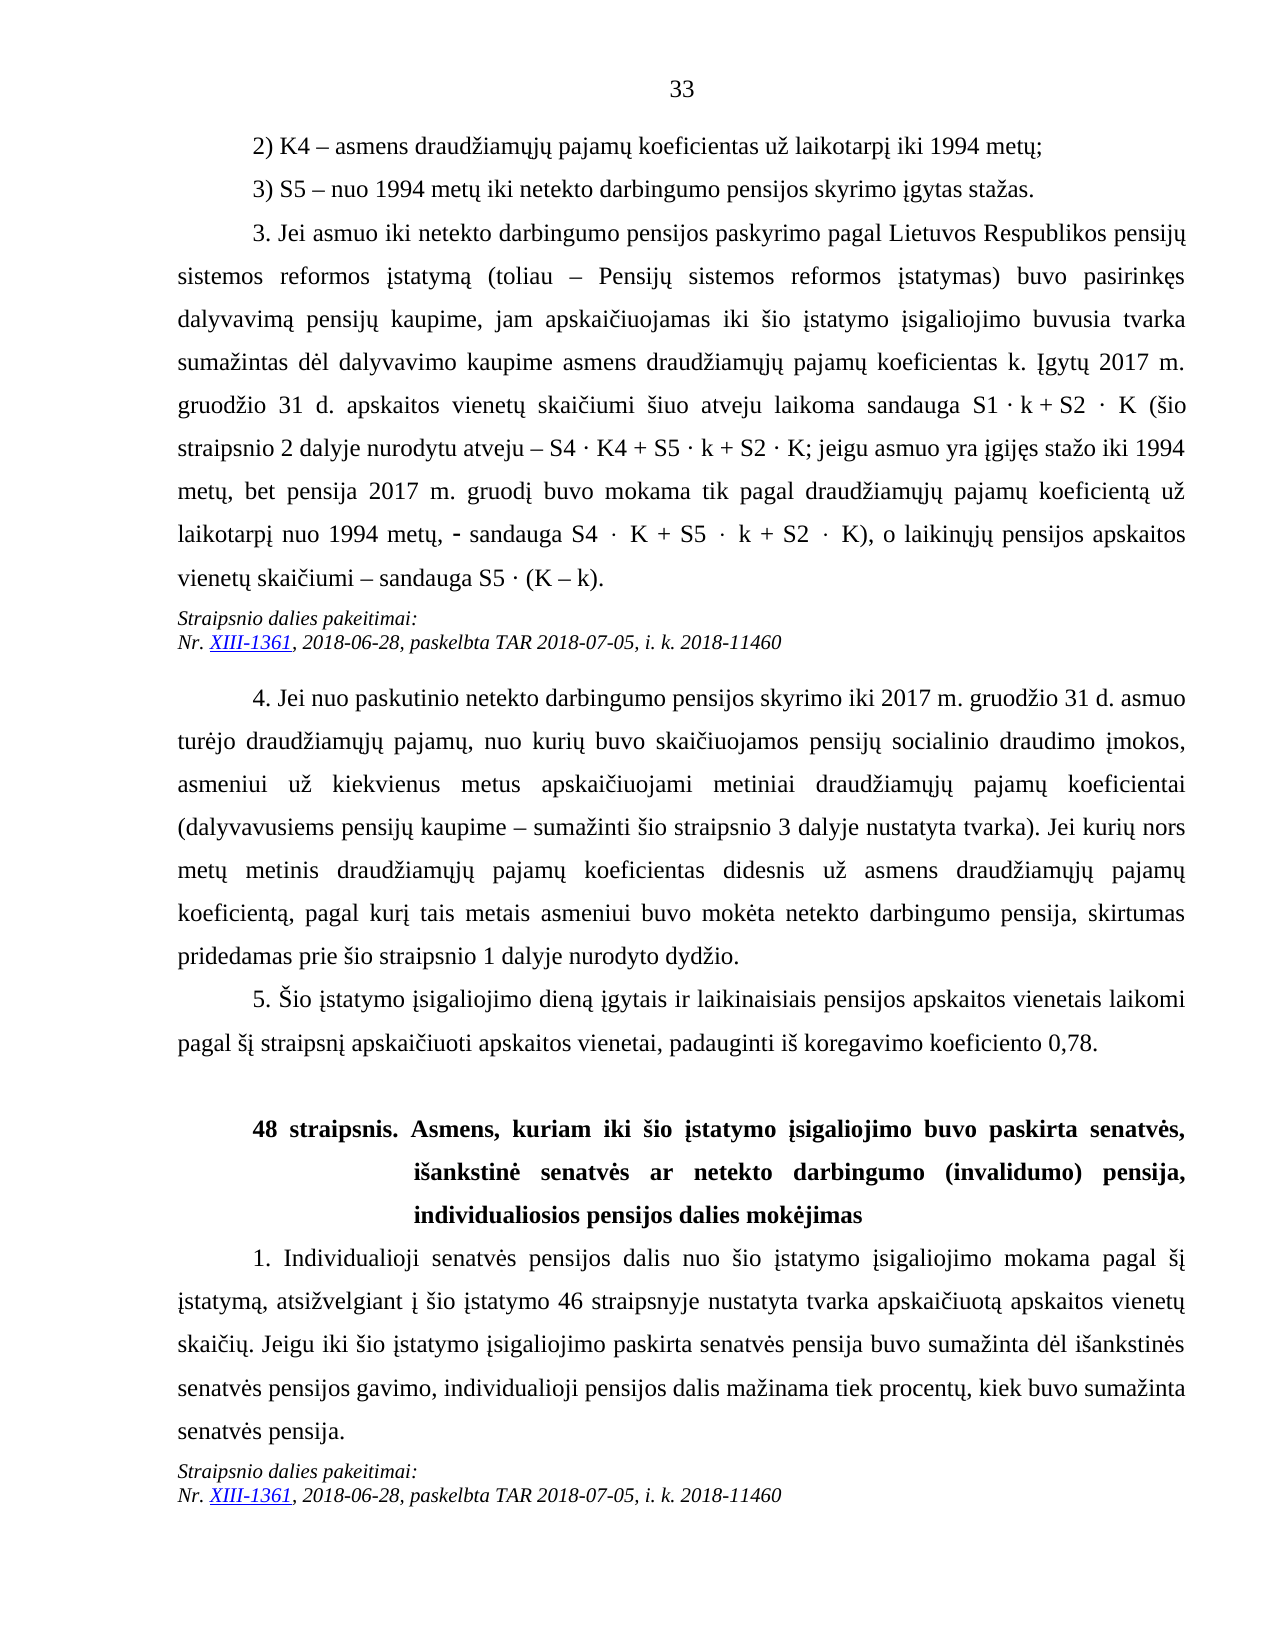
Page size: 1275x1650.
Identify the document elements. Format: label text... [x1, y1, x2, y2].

text 3) S5 – nuo 1994 metų iki netekto darbingumo pensijos skyrimo įgytas stažas. [177, 174, 1186, 203]
text 3. Jei asmuo iki netekto darbingumo pensijos paskyrimo pagal Lietuvos Respublikos pensijų sistemos reformos įstatymą (toliau – Pensijų sistemos reformos įstatymas) buvo pasirinkęs dalyvavimą pensijų kaupime, jam apskaičiuojamas iki šio įstatymo įsigaliojimo buvusia tvarka sumažintas dėl dalyvavimo kaupime asmens draudžiamųjų pajamų koeficientas k. Įgytų 2017 m. gruodžio 31 d. apskaitos vienetų skaičiumi šiuo atveju laikoma sandauga S1 · k + S2 · K (šio straipsnio 2 dalyje nurodytu atveju – S4 · K4 + S5 · k + S2 · K; jeigu asmuo yra įgijęs stažo iki 1994 metų, bet pensija 2017 m. gruodį buvo mokama tik pagal draudžiamųjų pajamų koeficientą už laikotarpį nuo 1994 metų,  sandauga S4  K + S5  k + S2  K), o laikinųjų pensijos apskaitos vienetų skaičiumi – sandauga S5 · (K – k). [177, 218, 1186, 591]
text 4. Jei nuo paskutinio netekto darbingumo pensijos skyrimo iki 2017 m. gruodžio 31 d. asmuo turėjo draudžiamųjų pajamų, nuo kurių buvo skaičiuojamos pensijų socialinio draudimo įmokos, asmeniui už kiekvienus metus apskaičiuojami metiniai draudžiamųjų pajamų koeficientai (dalyvavusiems pensijų kaupime – sumažinti šio straipsnio 3 dalyje nustatyta tvarka). Jei kurių nors metų metinis draudžiamųjų pajamų koeficientas didesnis už asmens draudžiamųjų pajamų koeficientą, pagal kurį tais metais asmeniui buvo mokėta netekto darbingumo pensija, skirtumas pridedamas prie šio straipsnio 1 dalyje nurodyto dydžio. [177, 683, 1186, 970]
text 2) K4 – asmens draudžiamųjų pajamų koeficientas už laikotarpį iki 1994 metų; [177, 131, 1186, 160]
text Nr. XIII-1361, 2018-06-28, paskelbta TAR 2018-07-05, i. k. 2018-11460 [177, 1483, 1186, 1507]
text 48 straipsnis. Asmens, kuriam iki šio įstatymo įsigaliojimo buvo paskirta senatvės, išankstinė senatvės ar netekto darbingumo (invalidumo) pensija, individualiosios pensijos dalies mokėjimas [252, 1114, 1186, 1229]
text 5. Šio įstatymo įsigaliojimo dieną įgytais ir laikinaisiais pensijos apskaitos vienetais laikomi pagal šį straipsnį apskaičiuoti apskaitos vienetai, padauginti iš koregavimo koeficiento 0,78. [177, 984, 1186, 1056]
text Straipsnio dalies pakeitimai: [177, 606, 1186, 630]
text Straipsnio dalies pakeitimai: [177, 1459, 1186, 1483]
text Nr. XIII-1361, 2018-06-28, paskelbta TAR 2018-07-05, i. k. 2018-11460 [177, 630, 1186, 654]
text 1. Individualioji senatvės pensijos dalis nuo šio įstatymo įsigaliojimo mokama pagal šį įstatymą, atsižvelgiant į šio įstatymo 46 straipsnyje nustatyta tvarka apskaičiuotą apskaitos vienetų skaičių. Jeigu iki šio įstatymo įsigaliojimo paskirta senatvės pensija buvo sumažinta dėl išankstinės senatvės pensijos gavimo, individualioji pensijos dalis mažinama tiek procentų, kiek buvo sumažinta senatvės pensija. [177, 1243, 1186, 1444]
